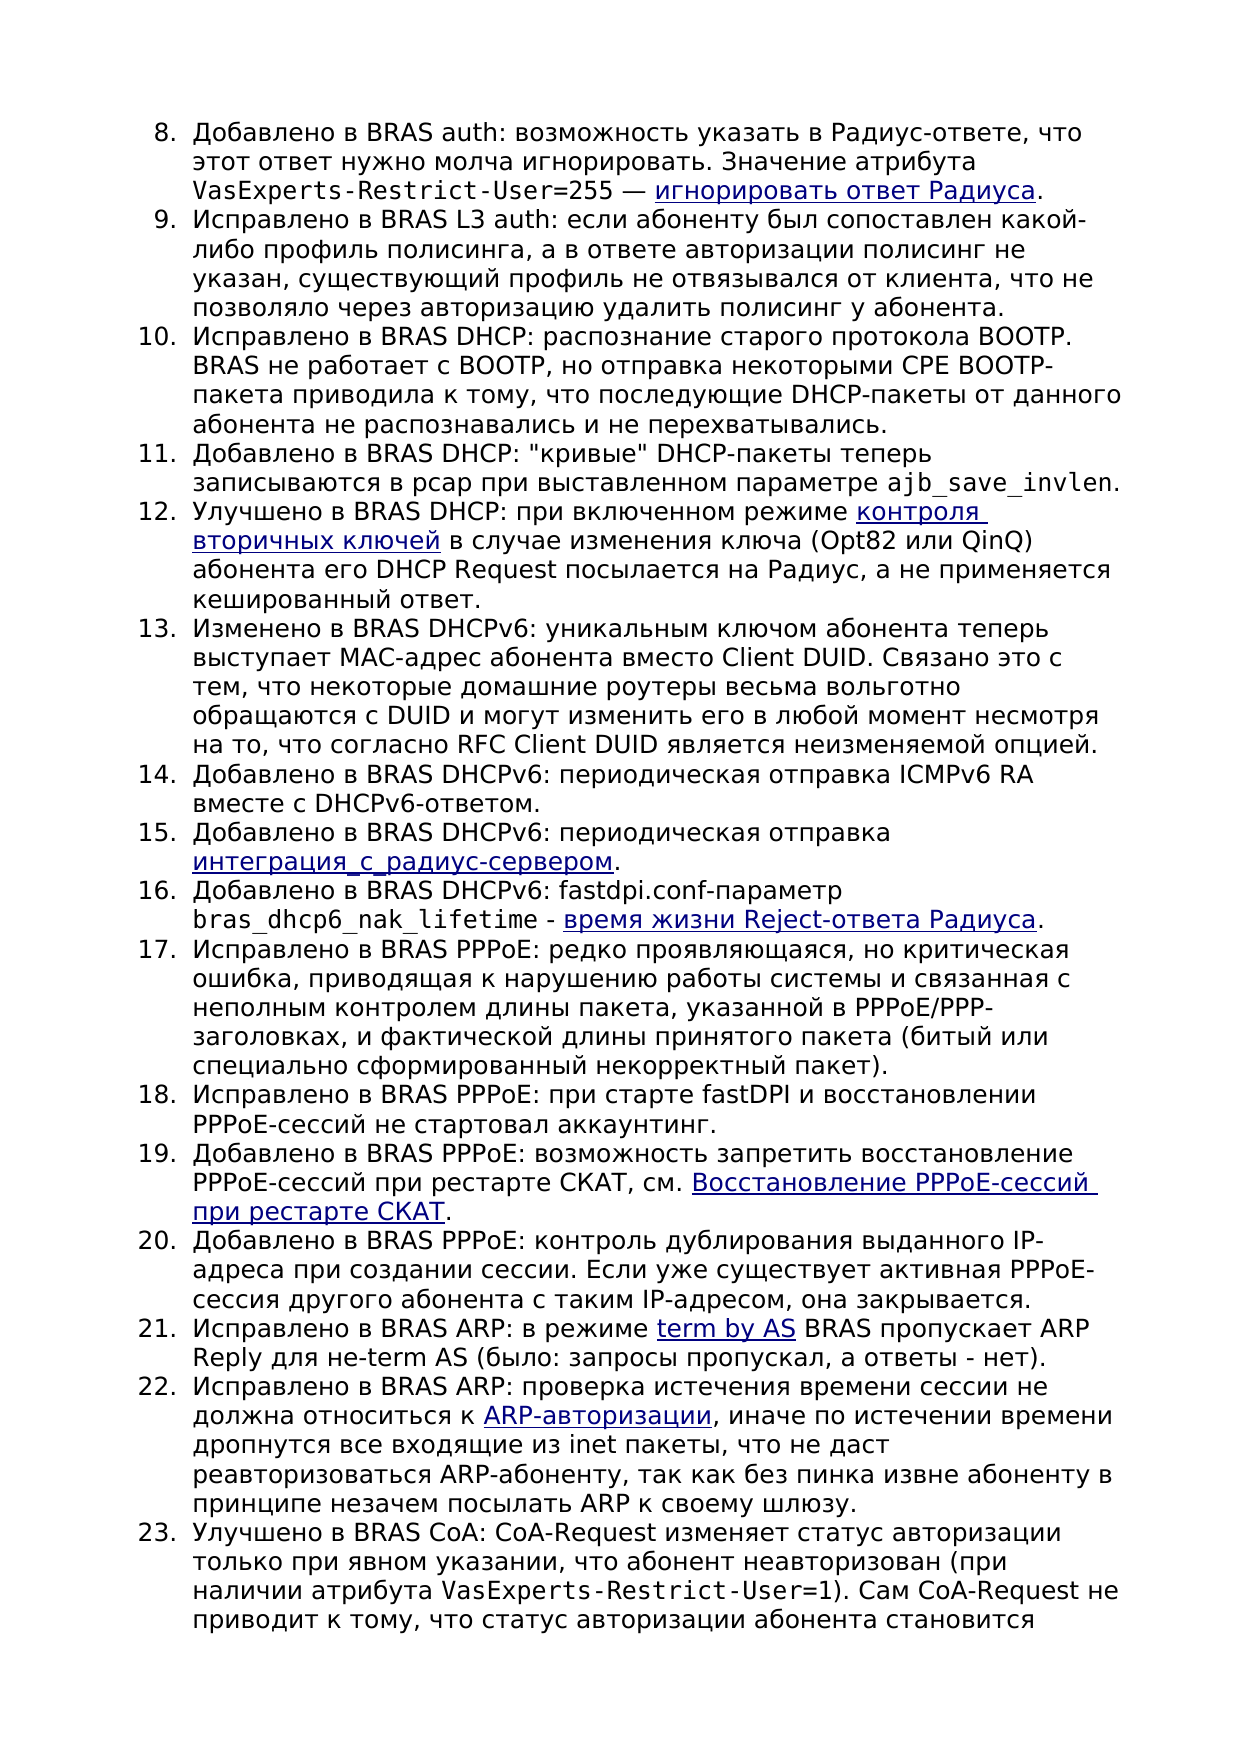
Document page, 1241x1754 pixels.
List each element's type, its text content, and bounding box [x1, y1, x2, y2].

list Улучшено в BRAS CoA: CoA-Request изменяет статус авторизации только при явном указании, что абонент неавторизован (при наличии атрибута VasExperts-Restrict-User=1). Сам CoA-Request не приводит к тому, что статус авторизации абонента становится [177, 1518, 1122, 1635]
list Добавлено в BRAS DHCPv6: fastdpi.conf-параметр bras_dhcp6_nak_lifetime - время жизни Reject-ответа Радиуса. [177, 876, 1122, 935]
list Улучшено в BRAS DHCP: при включенном режиме контроля вторичных ключей в случае изменения ключа (Opt82 или QinQ) абонента его DHCP Request посылается на Радиус, а не применяется кешированный ответ. [177, 497, 1122, 614]
list Добавлено в BRAS DHCPv6: периодическая отправка интеграция_с_радиус-сервером. [177, 818, 1122, 876]
list Добавлено в BRAS PPPoE: возможность запретить восстановление PPPoE-сессий при рестарте СКАТ, см. Восстановление PPPoE-сессий при рестарте СКАТ. [177, 1139, 1122, 1226]
list Исправлено в BRAS PPPoE: редко проявляющаяся, но критическая ошибка, приводящая к нарушению работы системы и связанная с неполным контролем длины пакета, указанной в PPPoE/PPP-заголовках, и фактической длины принятого пакета (битый или специально сформированный некорректный пакет). [177, 935, 1122, 1081]
list Добавлено в BRAS DHCPv6: периодическая отправка ICMPv6 RA вместе с DHCPv6-ответом. [177, 760, 1122, 818]
list Добавлено в BRAS PPPoE: контроль дублирования выданного IP-адреса при создании сессии. Если уже существует активная PPPoE-сессия другого абонента с таким IP-адресом, она закрывается. [177, 1226, 1122, 1314]
list Исправлено в BRAS DHCP: распознание старого протокола BOOTP. BRAS не работает с BOOTP, но отправка некоторыми CPE BOOTP-пакета приводила к тому, что последующие DHCP-пакеты от данного абонента не распознавались и не перехватывались. [177, 322, 1122, 439]
list Исправлено в BRAS ARP: в режиме term by AS BRAS пропускает ARP Reply для не-term AS (было: запросы пропускал, а ответы - нет). [177, 1314, 1122, 1372]
list Исправлено в BRAS ARP: проверка истечения времени сессии не должна относиться к ARP-авторизации, иначе по истечении времени дропнутся все входящие из inet пакеты, что не даст реавторизоваться ARP-абоненту, так как без пинка извне абоненту в принципе незачем посылать ARP к своему шлюзу. [177, 1372, 1122, 1518]
list Добавлено в BRAS auth: возможность указать в Радиус-ответе, что этот ответ нужно молча игнорировать. Значение атрибута VasExperts-Restrict-User=255 — игнорировать ответ Радиуса. [177, 118, 1122, 206]
list Исправлено в BRAS PPPoE: при старте fastDPI и восстановлении PPPoE-сессий не стартовал аккаунтинг. [177, 1081, 1122, 1139]
list Исправлено в BRAS L3 auth: если абоненту был сопоставлен какой-либо профиль полисинга, а в ответе авторизации полисинг не указан, существующий профиль не отвязывался от клиента, что не позволяло через авторизацию удалить полисинг у абонента. [177, 206, 1122, 322]
list Изменено в BRAS DHCPv6: уникальным ключом абонента теперь выступает MAC-адрес абонента вместо Client DUID. Связано это с тем, что некоторые домашние роутеры весьма вольготно обращаются с DUID и могут изменить его в любой момент несмотря на то, что согласно RFC Client DUID является неизменяемой опцией. [177, 614, 1122, 760]
list Добавлено в BRAS DHCP: "кривые" DHCP-пакеты теперь записываются в pcap при выставленном параметре ajb_save_invlen. [177, 439, 1122, 497]
